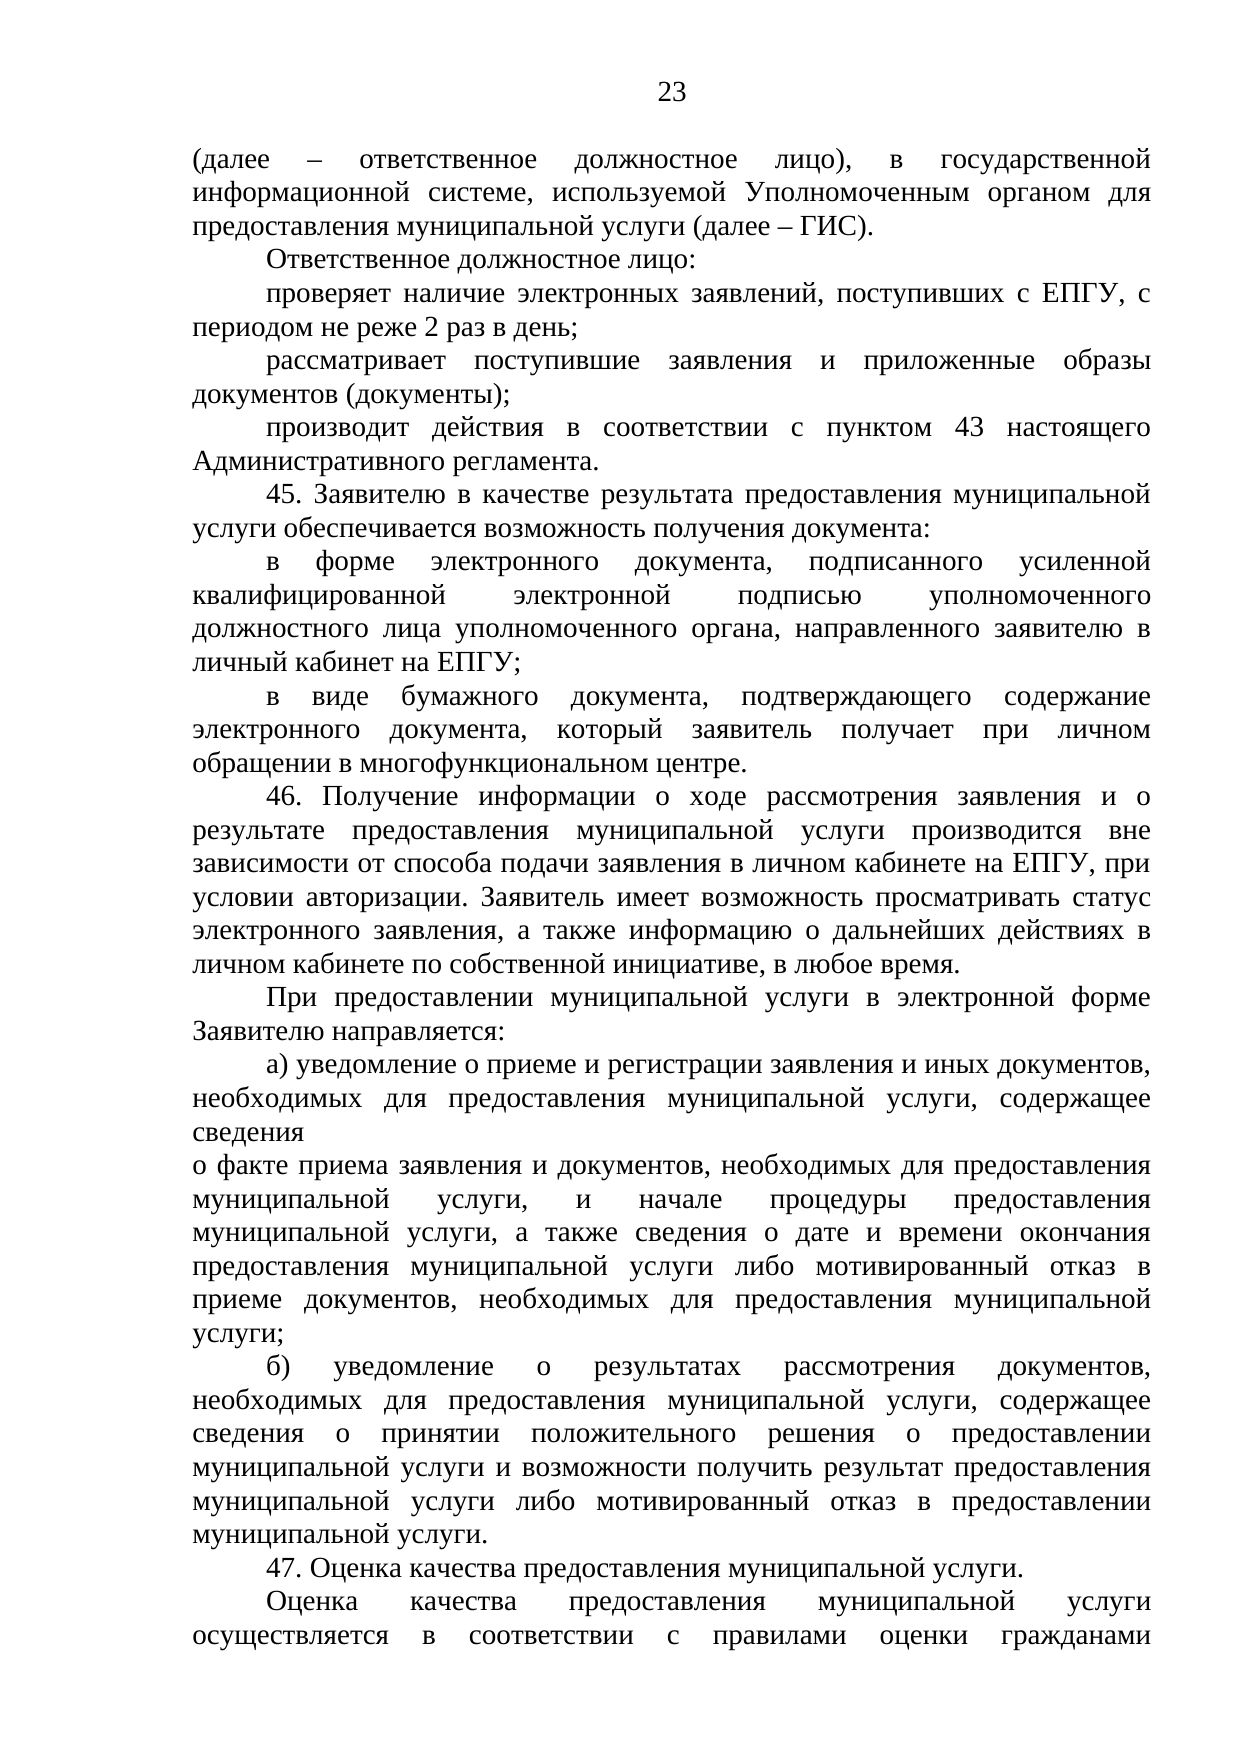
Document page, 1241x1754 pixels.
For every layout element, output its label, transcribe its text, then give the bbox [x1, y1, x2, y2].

text 46. Получение информации о ходе рассмотрения заявления и о результате предоставления муниципальной услуги производится вне зависимости от способа подачи заявления в личном кабинете на ЕПГУ, при условии авторизации. Заявитель имеет возможность просматривать статус электронного заявления, а также информацию о дальнейших действиях в личном кабинете по собственной инициативе, в любое время. [192, 778, 1152, 979]
text б) уведомление о результатах рассмотрения документов, необходимых для предоставления муниципальной услуги, содержащее сведения о принятии положительного решения о предоставлении муниципальной услуги и возможности получить результат предоставления муниципальной услуги либо мотивированный отказ в предоставлении муниципальной услуги. [192, 1348, 1152, 1550]
text в форме электронного документа, подписанного усиленной квалифицированной электронной подписью уполномоченного должностного лица уполномоченного органа, направленного заявителю в личный кабинет на ЕПГУ; [192, 543, 1152, 678]
text а) уведомление о приеме и регистрации заявления и иных документов, необходимых для предоставления муниципальной услуги, содержащее сведения о факте приема заявления и документов, необходимых для предоставления муниципальной услуги, и начале процедуры предоставления муниципальной услуги, а также сведения о дате и времени окончания предоставления муниципальной услуги либо мотивированный отказ в приеме документов, необходимых для предоставления муниципальной услуги; [192, 1047, 1152, 1348]
text 47. Оценка качества предоставления муниципальной услуги. [192, 1550, 1152, 1583]
text Оценка качества предоставления муниципальной услуги осуществляется в соответствии с правилами оценки гражданами [192, 1583, 1152, 1650]
text производит действия в соответствии с пунктом 43 настоящего Административного регламента. [192, 409, 1152, 476]
text 45. Заявителю в качестве результата предоставления муниципальной услуги обеспечивается возможность получения документа: [192, 476, 1152, 543]
text (далее – ответственное должностное лицо), в государственной информационной системе, используемой Уполномоченным органом для предоставления муниципальной услуги (далее – ГИС). [192, 141, 1152, 242]
text При предоставлении муниципальной услуги в электронной форме Заявителю направляется: [192, 979, 1152, 1047]
text Ответственное должностное лицо: [192, 242, 1152, 275]
text в виде бумажного документа, подтверждающего содержание электронного документа, который заявитель получает при личном обращении в многофункциональном центре. [192, 678, 1152, 778]
text рассматривает поступившие заявления и приложенные образы документов (документы); [192, 342, 1152, 409]
text проверяет наличие электронных заявлений, поступивших с ЕПГУ, с периодом не реже 2 раз в день; [192, 275, 1152, 342]
